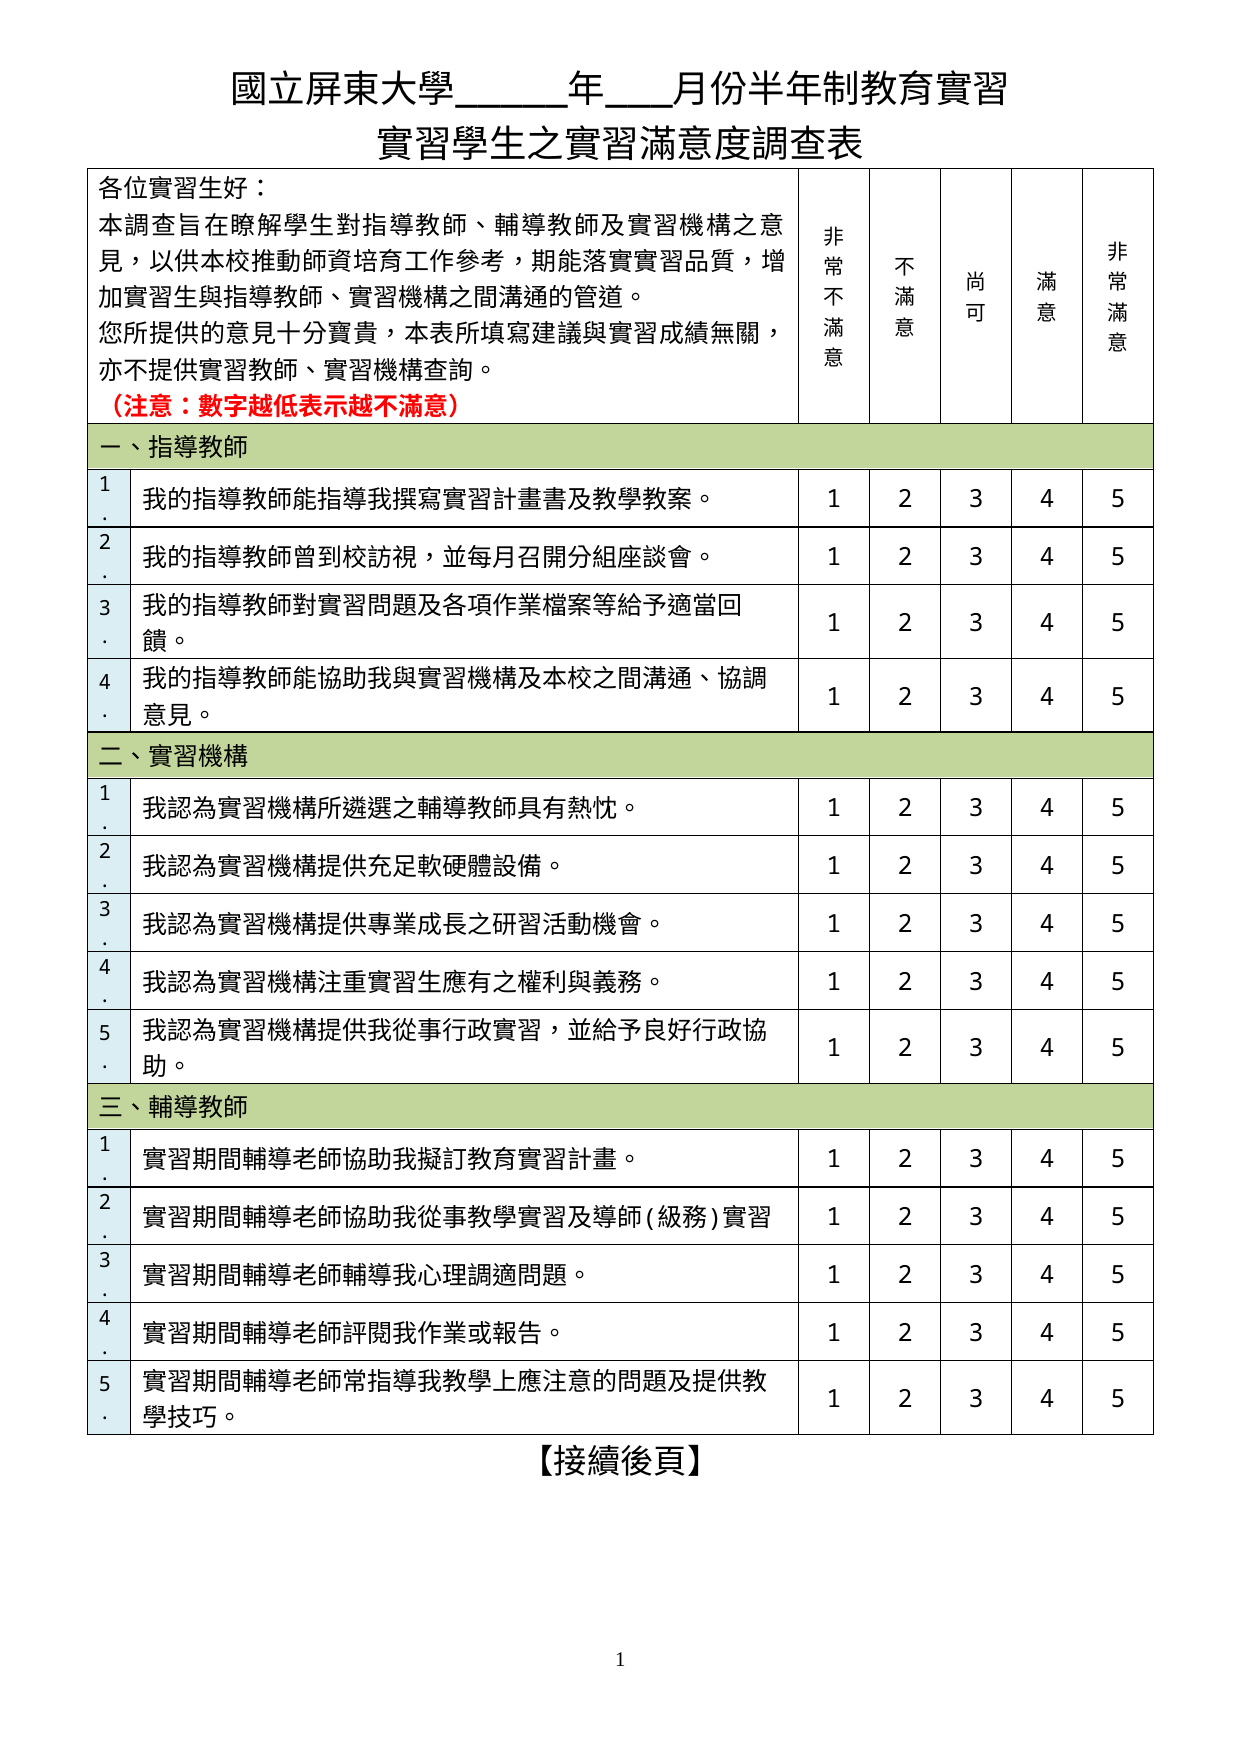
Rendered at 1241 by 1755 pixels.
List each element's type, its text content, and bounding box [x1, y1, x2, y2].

table_cell 我認為實習機構提供充足軟硬體設備。 [131, 836, 798, 893]
table_cell 5 [1083, 1010, 1153, 1083]
table_cell 4 [1012, 1245, 1082, 1302]
table_cell 5 [1083, 1130, 1153, 1186]
table_cell 4 [1012, 894, 1082, 951]
table_cell 4 [1012, 470, 1082, 526]
table_cell 1 [799, 836, 869, 893]
table_cell 1 [799, 1188, 869, 1244]
table_cell 2 [870, 1188, 940, 1244]
table_cell 2 [870, 470, 940, 526]
table_cell 1 [799, 659, 869, 731]
table_cell 3. [88, 1245, 130, 1302]
table_cell 3 [941, 836, 1011, 893]
table_cell 5 [1083, 779, 1153, 835]
table_header 非常滿意 [1083, 169, 1153, 423]
table_cell 5 [1083, 952, 1153, 1009]
table_cell 我認為實習機構所遴選之輔導教師具有熱忱。 [131, 779, 798, 835]
table_cell 5 [1083, 1361, 1153, 1434]
table_cell 1. [88, 1130, 130, 1186]
table_cell 2 [870, 836, 940, 893]
table_cell 3 [941, 1188, 1011, 1244]
table_cell 實習期間輔導老師協助我從事教學實習及導師(級務)實習 [131, 1188, 798, 1244]
table_cell 4. [88, 952, 130, 1009]
table_cell 2 [870, 952, 940, 1009]
table_cell 3 [941, 1130, 1011, 1186]
table_cell 5 [1083, 894, 1153, 951]
table_cell 5. [88, 1010, 130, 1083]
table_cell 1 [799, 779, 869, 835]
table_cell 3 [941, 894, 1011, 951]
table_cell 我認為實習機構提供我從事行政實習，並給予良好行政協助。 [131, 1010, 798, 1083]
table_cell 3 [941, 779, 1011, 835]
table_header 滿意 [1012, 169, 1082, 423]
table_cell 5 [1083, 1245, 1153, 1302]
table_cell 5 [1083, 659, 1153, 731]
table_cell 4 [1012, 836, 1082, 893]
table_cell 1 [799, 528, 869, 584]
table_cell 5 [1083, 1303, 1153, 1360]
text 國立屏東大學_____年___月份半年制教育實習 [75, 59, 1165, 113]
table_cell 1 [799, 952, 869, 1009]
table_header 非常不滿意 [799, 169, 869, 423]
table_cell 2. [88, 528, 130, 584]
table_cell 實習期間輔導老師輔導我心理調適問題。 [131, 1245, 798, 1302]
table_header 各位實習生好： 本調查旨在瞭解學生對指導教師、輔導教師及實習機構之意見，以供本校推動師資培育工作參考，期能落實實習品質，增加實習生與指導教師、實習機構之間溝通的管道。 您所提供的意見十分寶貴，本表所填寫建議與實習成績無關，亦不提供實習教師、實習機構查詢。 （注意：數字越低表示越不滿意） [88, 169, 798, 423]
table_cell 1 [799, 1361, 869, 1434]
table_cell 我的指導教師曾到校訪視，並每月召開分組座談會。 [131, 528, 798, 584]
table_cell ㄧ、指導教師 [88, 424, 1153, 468]
table_cell 2 [870, 779, 940, 835]
table_cell 1. [88, 779, 130, 835]
table_cell 2 [870, 1303, 940, 1360]
table_cell 我的指導教師能指導我撰寫實習計畫書及教學教案。 [131, 470, 798, 526]
table_cell 2 [870, 659, 940, 731]
table_cell 1 [799, 470, 869, 526]
table_cell 3 [941, 659, 1011, 731]
table_cell 我認為實習機構提供專業成長之研習活動機會。 [131, 894, 798, 951]
table_cell 我的指導教師對實習問題及各項作業檔案等給予適當回饋。 [131, 585, 798, 658]
table_cell 1 [799, 894, 869, 951]
table_cell 3 [941, 1361, 1011, 1434]
table_cell 1. [88, 470, 130, 526]
table_cell 2 [870, 894, 940, 951]
table_cell 5 [1083, 585, 1153, 658]
table_cell 二、實習機構 [88, 733, 1153, 777]
table_cell 4 [1012, 528, 1082, 584]
table_cell 5. [88, 1361, 130, 1434]
table_cell 1 [799, 585, 869, 658]
table_cell 1 [799, 1245, 869, 1302]
table_cell 4 [1012, 659, 1082, 731]
table_cell 2. [88, 1188, 130, 1244]
table_cell 2 [870, 1245, 940, 1302]
table_cell 2 [870, 585, 940, 658]
table_cell 2 [870, 1130, 940, 1186]
table_cell 實習期間輔導老師協助我擬訂教育實習計畫。 [131, 1130, 798, 1186]
table_cell 5 [1083, 470, 1153, 526]
table_cell 3 [941, 585, 1011, 658]
table_cell 實習期間輔導老師評閱我作業或報告。 [131, 1303, 798, 1360]
table_cell 2 [870, 528, 940, 584]
table_cell 1 [799, 1303, 869, 1360]
text 【接續後頁】 [75, 1435, 1165, 1483]
table_cell 3. [88, 894, 130, 951]
table_cell 4 [1012, 1010, 1082, 1083]
table_cell 3 [941, 528, 1011, 584]
table_cell 5 [1083, 528, 1153, 584]
table_cell 我認為實習機構注重實習生應有之權利與義務。 [131, 952, 798, 1009]
table_cell 4 [1012, 1303, 1082, 1360]
table_cell 4 [1012, 952, 1082, 1009]
table_cell 我的指導教師能協助我與實習機構及本校之間溝通、協調意見。 [131, 659, 798, 731]
table_cell 2. [88, 836, 130, 893]
table_header 尚可 [941, 169, 1011, 423]
table_cell 3 [941, 952, 1011, 1009]
table_cell 4 [1012, 1361, 1082, 1434]
table_cell 4 [1012, 1188, 1082, 1244]
table_cell 3 [941, 1245, 1011, 1302]
table_cell 3. [88, 585, 130, 658]
table_cell 4 [1012, 585, 1082, 658]
table_cell 實習期間輔導老師常指導我教學上應注意的問題及提供教學技巧。 [131, 1361, 798, 1434]
table_cell 3 [941, 470, 1011, 526]
table_cell 5 [1083, 836, 1153, 893]
table_cell 4. [88, 659, 130, 731]
table_cell 1 [799, 1010, 869, 1083]
table_cell 4 [1012, 779, 1082, 835]
table_header 不滿意 [870, 169, 940, 423]
table_cell 2 [870, 1361, 940, 1434]
table_cell 3 [941, 1010, 1011, 1083]
text 實習學生之實習滿意度調查表 [75, 113, 1165, 168]
table_cell 5 [1083, 1188, 1153, 1244]
table_cell 2 [870, 1010, 940, 1083]
table_cell 三、輔導教師 [88, 1084, 1153, 1128]
table_cell 3 [941, 1303, 1011, 1360]
table_cell 4. [88, 1303, 130, 1360]
table_cell 1 [799, 1130, 869, 1186]
table_cell 4 [1012, 1130, 1082, 1186]
